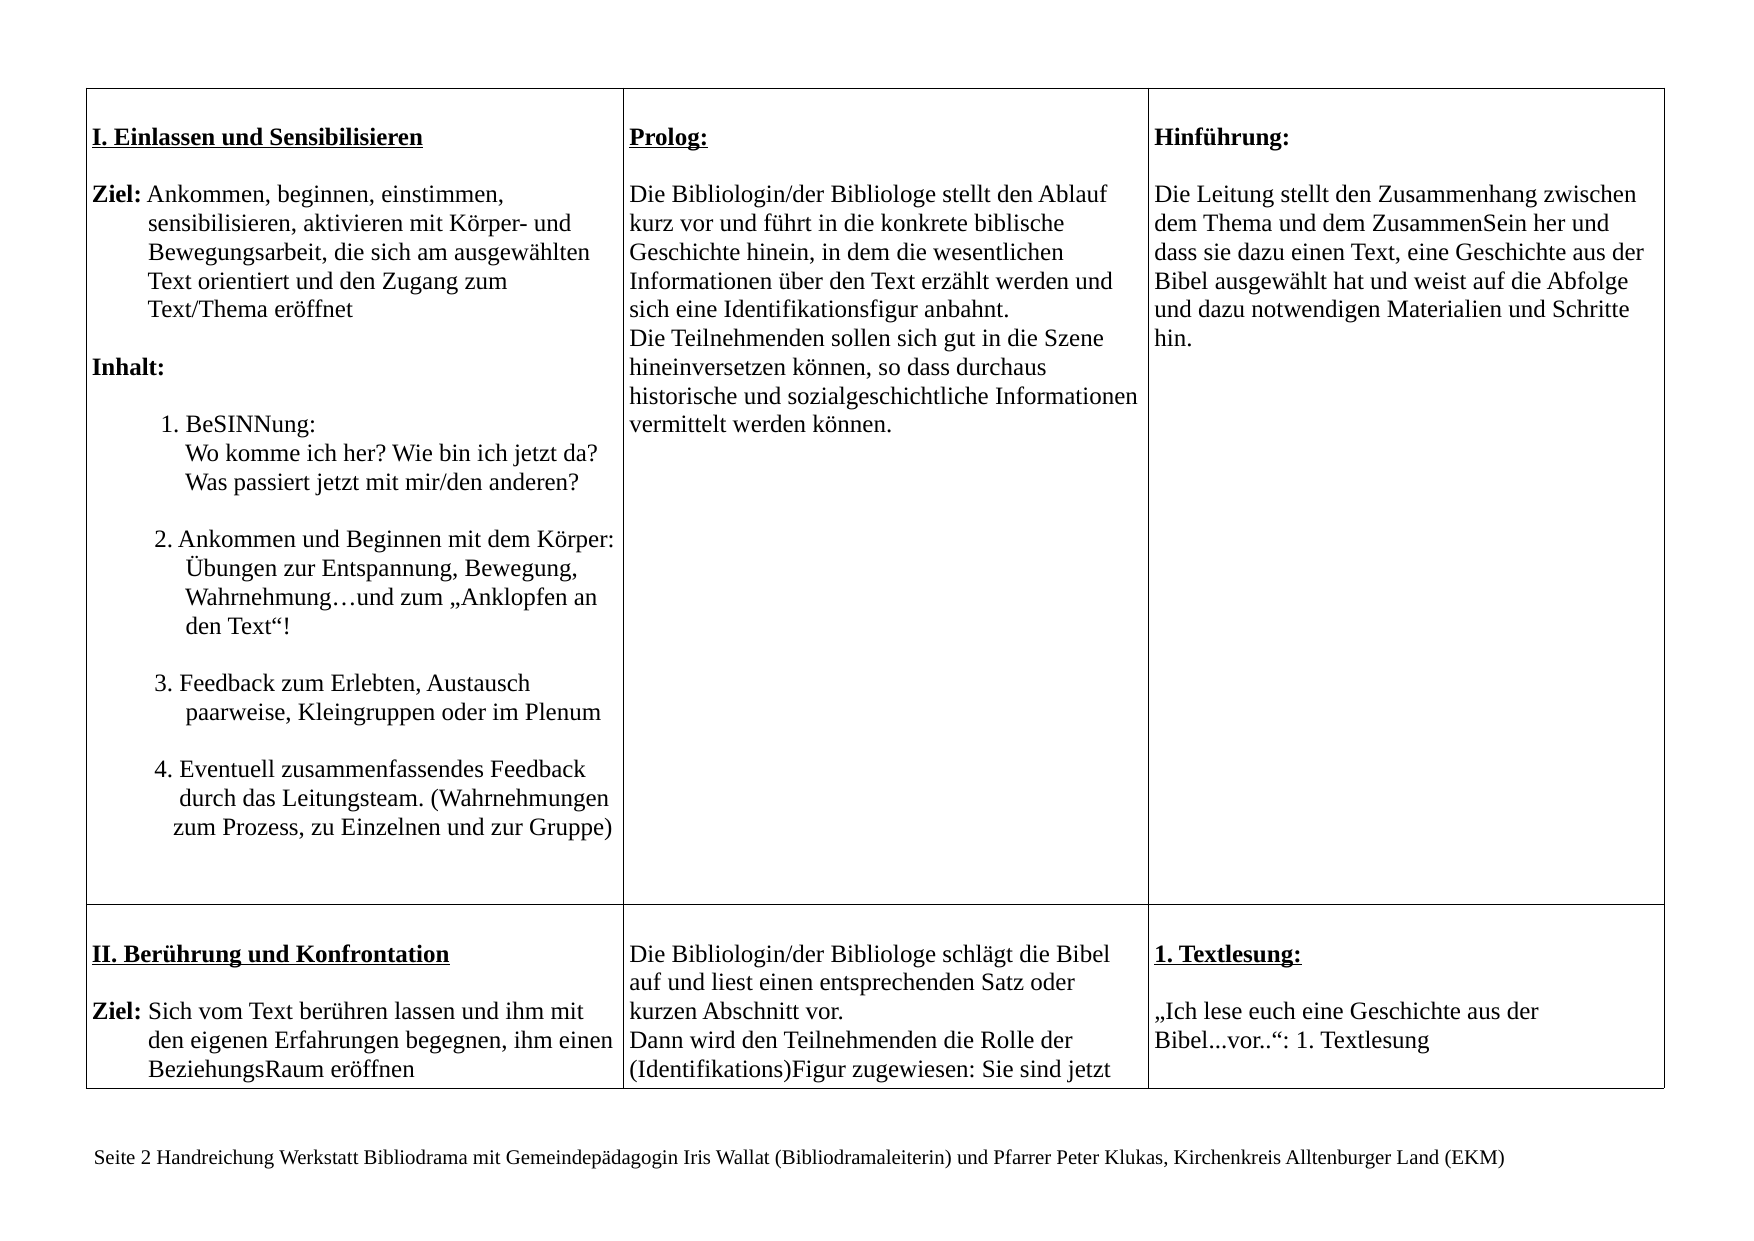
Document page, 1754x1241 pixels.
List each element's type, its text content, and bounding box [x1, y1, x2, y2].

table_cell Prolog: Die Bibliologin/der Bibliologe stellt den Ablauf kurz vor und führt in die konkrete biblische Geschichte hinein, in dem die wesentlichen Informationen über den Text erzählt werden und sich eine Identifikationsfigur anbahnt. Die Teilnehmenden sollen sich gut in die Szene hineinversetzen können, so dass durchaus historische und sozialgeschichtliche Informationen vermittelt werden können. [624, 89, 1148, 904]
table_cell Hinführung: Die Leitung stellt den Zusammenhang zwischen dem Thema und dem ZusammenSein her und dass sie dazu einen Text, eine Geschichte aus der Bibel ausgewählt hat und weist auf die Abfolge und dazu notwendigen Materialien und Schritte hin. [1149, 89, 1664, 904]
table_cell Die Bibliologin/der Bibliologe schlägt die Bibel auf und liest einen entsprechenden Satz oder kurzen Abschnitt vor. Dann wird den Teilnehmenden die Rolle der (Identifikations)Figur zugewiesen: Sie sind jetzt [624, 905, 1148, 1088]
table_cell II. Berührung und Konfrontation Ziel: Sich vom Text berühren lassen und ihm mit den eigenen Erfahrungen begegnen, ihm einen BeziehungsRaum eröffnen [87, 905, 623, 1088]
table_cell I. Einlassen und Sensibilisieren Ziel: Ankommen, beginnen, einstimmen, sensibilisieren, aktivieren mit Körper- und Bewegungsarbeit, die sich am ausgewählten Text orientiert und den Zugang zum Text/Thema eröffnet Inhalt: 1. BeSINNung: Wo komme ich her? Wie bin ich jetzt da? Was passiert jetzt mit mir/den anderen? 2. Ankommen und Beginnen mit dem Körper: Übungen zur Entspannung, Bewegung, Wahrnehmung…und zum „Anklopfen an den Text“! 3. Feedback zum Erlebten, Austausch paarweise, Kleingruppen oder im Plenum 4. Eventuell zusammenfassendes Feedback durch das Leitungsteam. (Wahrnehmungen zum Prozess, zu Einzelnen und zur Gruppe) [87, 89, 623, 904]
table_cell 1. Textlesung: „Ich lese euch eine Geschichte aus der Bibel...vor..“: 1. Textlesung [1149, 905, 1664, 1088]
